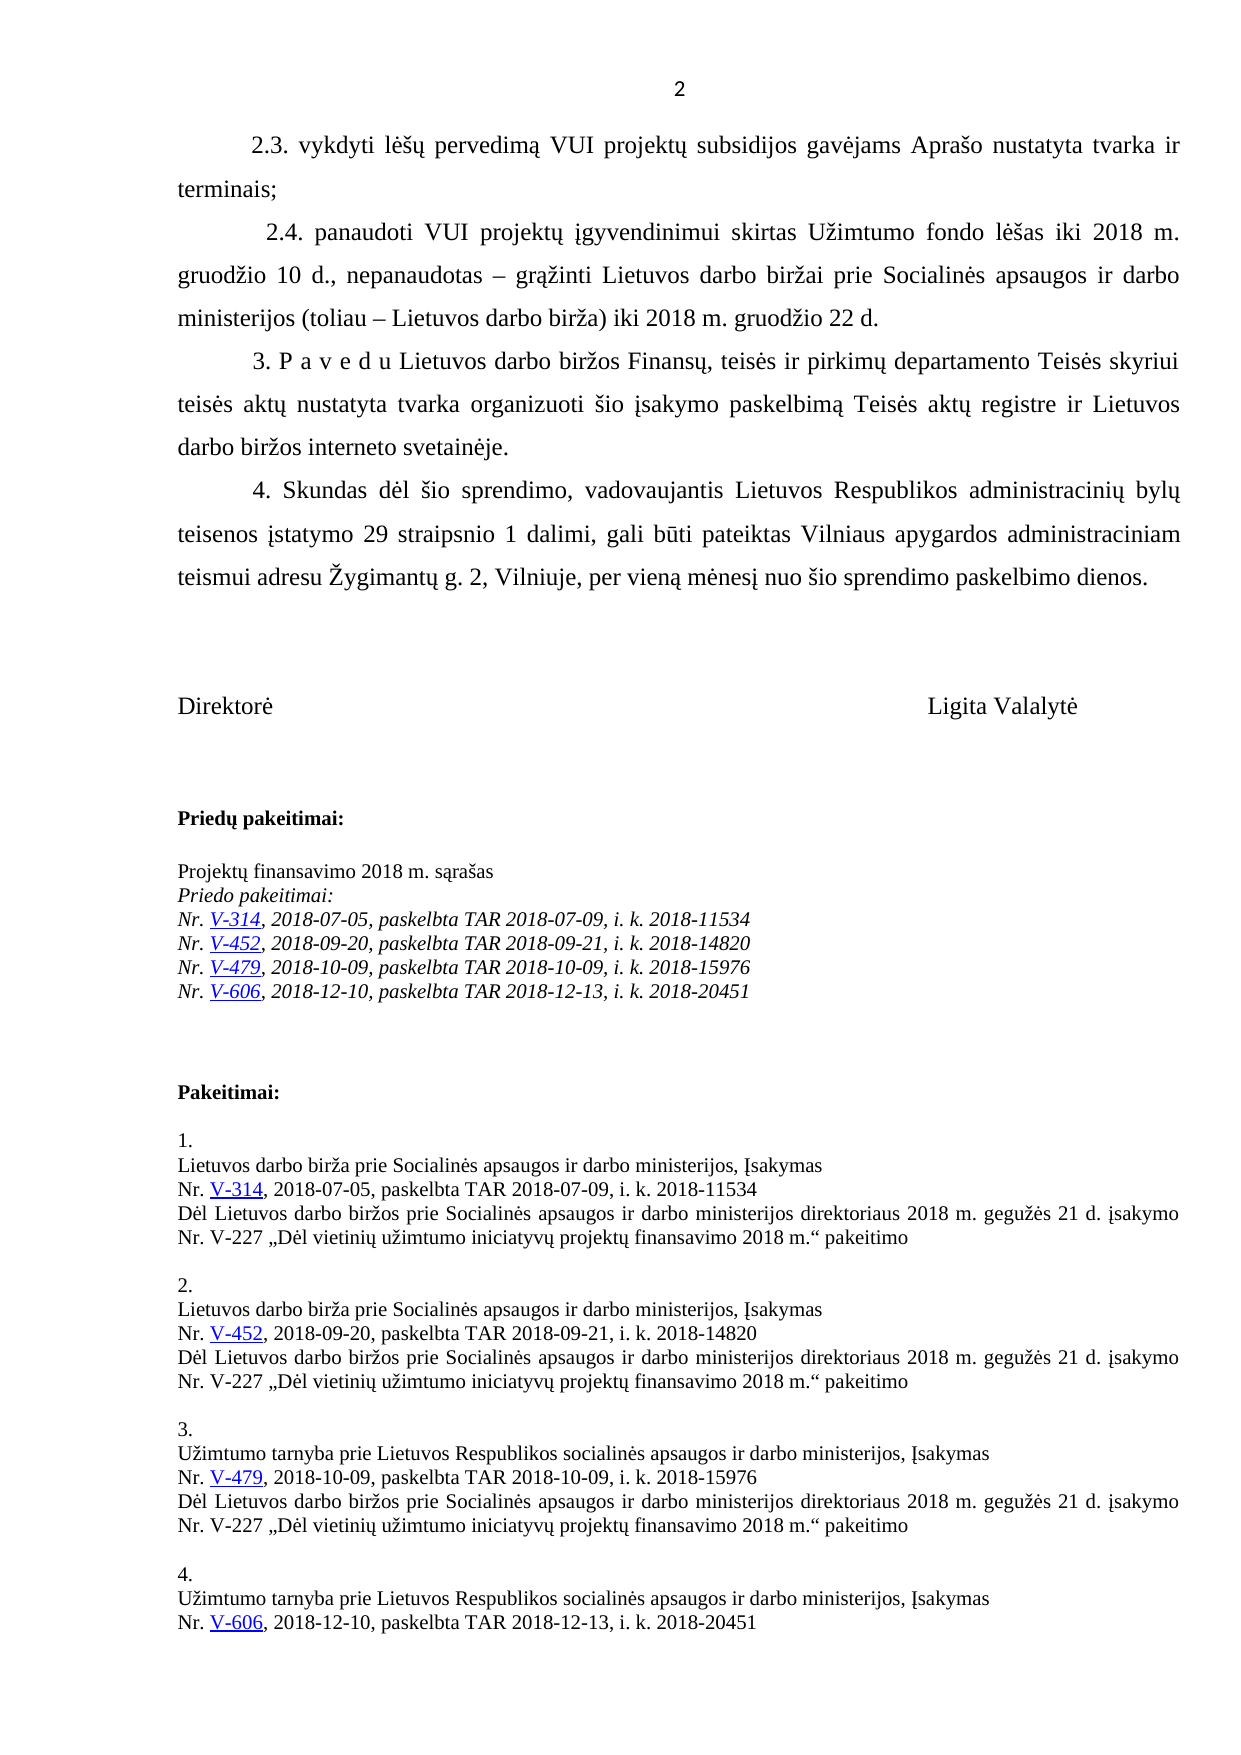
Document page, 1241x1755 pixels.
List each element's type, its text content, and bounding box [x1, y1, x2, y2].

text Direktorė Ligita Valalytė [177, 691, 1181, 720]
text Nr. V-606, 2018-12-10, paskelbta TAR 2018-12-13, i. k. 2018-20451 [177, 979, 1181, 1003]
text Priedų pakeitimai: [177, 806, 1181, 830]
text 2.3. vykdyti lėšų pervedimą VUI projektų subsidijos gavėjams Aprašo nustatyta tvarka ir terminais; [177, 131, 1181, 202]
text Nr. V-314, 2018-07-05, paskelbta TAR 2018-07-09, i. k. 2018-11534 [177, 1177, 1181, 1201]
text Užimtumo tarnyba prie Lietuvos Respublikos socialinės apsaugos ir darbo ministerijos, Įsakymas [177, 1586, 1181, 1610]
text Nr. V-479, 2018-10-09, paskelbta TAR 2018-10-09, i. k. 2018-15976 [177, 955, 1181, 979]
text Nr. V-606, 2018-12-10, paskelbta TAR 2018-12-13, i. k. 2018-20451 [177, 1610, 1181, 1634]
text Nr. V-479, 2018-10-09, paskelbta TAR 2018-10-09, i. k. 2018-15976 [177, 1465, 1181, 1489]
text 3. [177, 1417, 1181, 1441]
text Nr. V-452, 2018-09-20, paskelbta TAR 2018-09-21, i. k. 2018-14820 [177, 931, 1181, 955]
text Dėl Lietuvos darbo biržos prie Socialinės apsaugos ir darbo ministerijos direktoriaus 2018 m. gegužės 21 d. įsakymo Nr. V-227 „Dėl vietinių užimtumo iniciatyvų projektų finansavimo 2018 m.“ pakeitimo [177, 1345, 1181, 1393]
text Priedo pakeitimai: [177, 883, 1181, 907]
text 2. [177, 1273, 1181, 1297]
text Pakeitimai: [177, 1080, 1181, 1104]
text Užimtumo tarnyba prie Lietuvos Respublikos socialinės apsaugos ir darbo ministerijos, Įsakymas [177, 1441, 1181, 1465]
text 4. Skundas dėl šio sprendimo, vadovaujantis Lietuvos Respublikos administracinių bylų teisenos įstatymo 29 straipsnio 1 dalimi, gali būti pateiktas Vilniaus apygardos administraciniam teismui adresu Žygimantų g. 2, Vilniuje, per vieną mėnesį nuo šio sprendimo paskelbimo dienos. [177, 476, 1181, 591]
text Lietuvos darbo birža prie Socialinės apsaugos ir darbo ministerijos, Įsakymas [177, 1152, 1181, 1177]
text Nr. V-314, 2018-07-05, paskelbta TAR 2018-07-09, i. k. 2018-11534 [177, 907, 1181, 931]
text Projektų finansavimo 2018 m. sąrašas [177, 859, 1181, 883]
text 3. P a v e d u Lietuvos darbo biržos Finansų, teisės ir pirkimų departamento Teisės skyriui teisės aktų nustatyta tvarka organizuoti šio įsakymo paskelbimą Teisės aktų registre ir Lietuvos darbo biržos interneto svetainėje. [177, 346, 1181, 461]
text Nr. V-452, 2018-09-20, paskelbta TAR 2018-09-21, i. k. 2018-14820 [177, 1321, 1181, 1345]
text Lietuvos darbo birža prie Socialinės apsaugos ir darbo ministerijos, Įsakymas [177, 1297, 1181, 1321]
text Dėl Lietuvos darbo biržos prie Socialinės apsaugos ir darbo ministerijos direktoriaus 2018 m. gegužės 21 d. įsakymo Nr. V-227 „Dėl vietinių užimtumo iniciatyvų projektų finansavimo 2018 m.“ pakeitimo [177, 1489, 1181, 1537]
text 2.4. panaudoti VUI projektų įgyvendinimui skirtas Užimtumo fondo lėšas iki 2018 m. gruodžio 10 d., nepanaudotas – grąžinti Lietuvos darbo biržai prie Socialinės apsaugos ir darbo ministerijos (toliau – Lietuvos darbo birža) iki 2018 m. gruodžio 22 d. [177, 217, 1181, 332]
text 1. [177, 1128, 1181, 1152]
text 4. [177, 1562, 1181, 1586]
text Dėl Lietuvos darbo biržos prie Socialinės apsaugos ir darbo ministerijos direktoriaus 2018 m. gegužės 21 d. įsakymo Nr. V-227 „Dėl vietinių užimtumo iniciatyvų projektų finansavimo 2018 m.“ pakeitimo [177, 1201, 1181, 1249]
